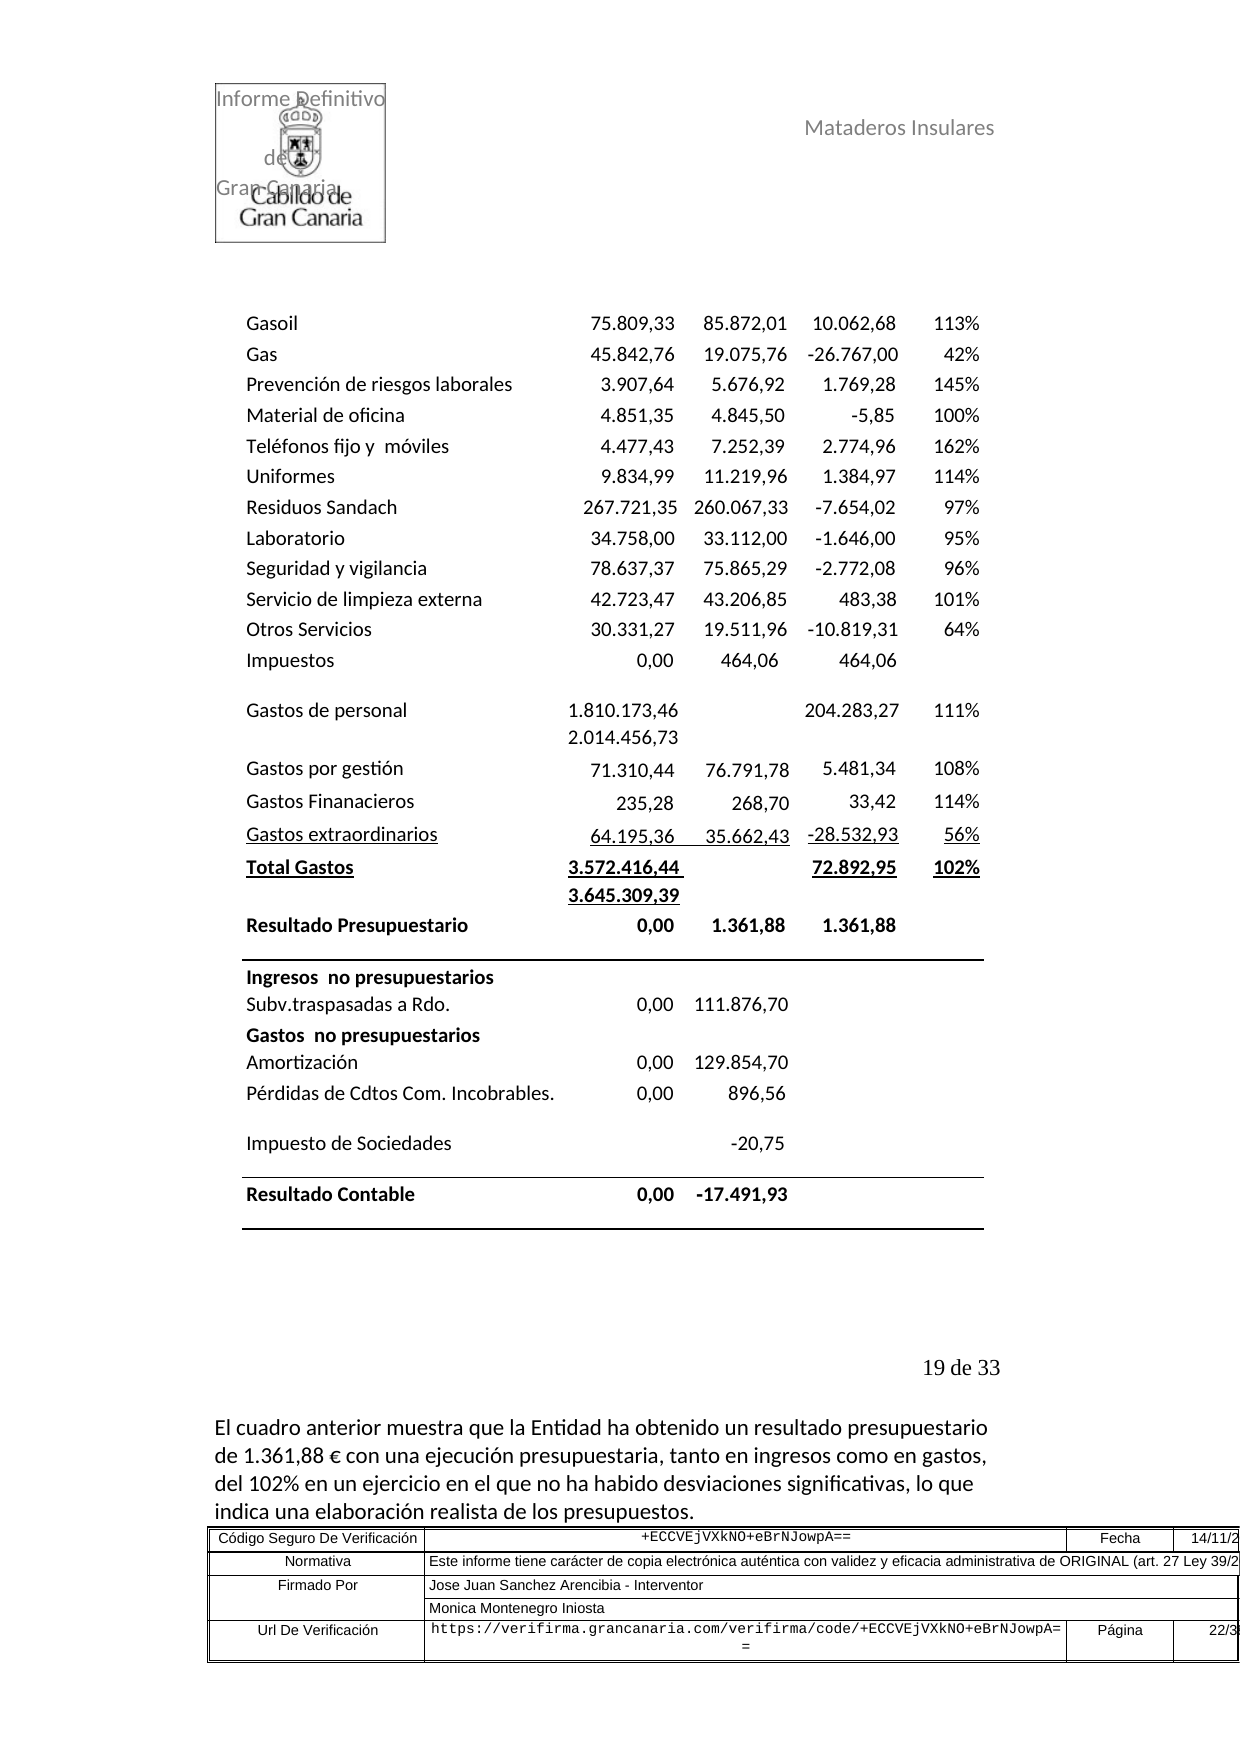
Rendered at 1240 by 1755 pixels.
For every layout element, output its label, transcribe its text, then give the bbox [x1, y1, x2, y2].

table_cell 4.851,35 [566, 399, 693, 429]
table_cell [795, 961, 910, 1019]
table_cell 42.723,47 [566, 583, 693, 613]
table_cell Uniformes [242, 460, 566, 491]
table_cell Impuestos [242, 644, 566, 694]
table_cell Residuos Sandach [242, 491, 566, 521]
table_cell Gastos por gestión [242, 752, 566, 785]
table_cell Ingresos no presupuestarios Subv.traspasadas a Rdo. [242, 961, 566, 1019]
table_cell Servicio de limpieza externa [242, 583, 566, 613]
table_cell 5.676,92 [694, 368, 795, 399]
table_cell 33,42 [795, 785, 910, 818]
table_cell Material de oficina [242, 399, 566, 429]
table_cell 95% [910, 521, 984, 552]
table_cell 100% [910, 399, 984, 429]
table_cell 113% [910, 307, 984, 338]
table_cell 75.809,33 [566, 307, 693, 338]
table_cell 71.310,44 76.791,78 [566, 752, 795, 785]
table_cell 145% [910, 368, 984, 399]
table_cell 64% [910, 613, 984, 644]
table_cell 0,00 [566, 961, 693, 1019]
table_cell Gastos no presupuestarios Amortización [242, 1019, 566, 1077]
table_cell ‐28.532,93 [795, 818, 910, 851]
table_cell ‐2.772,08 [795, 552, 910, 583]
table_cell 72.892,95 [795, 851, 910, 909]
table_cell 75.865,29 [694, 552, 795, 583]
table_cell 111% [910, 694, 984, 752]
table_cell Resultado Presupuestario [242, 909, 566, 959]
table_cell 34.758,00 [566, 521, 693, 552]
table_cell 1.361,88 [795, 909, 910, 959]
table_cell 42% [910, 338, 984, 368]
table_cell 33.112,00 [694, 521, 795, 552]
table_cell [910, 1178, 984, 1228]
table_cell Gas [242, 338, 566, 368]
table_cell 464,06 [694, 644, 795, 694]
table_cell ‐20,75 [694, 1127, 795, 1177]
text El cuadro anterior muestra que la Entidad ha obtenido un resultado presupuestario de 1.361,88 € con una ejecución presupuestaria, tanto en ingresos como en gastos, del 102% en un ejercicio en el que no ha habido desviaciones significativas, lo que indica una elaboración realista de los presupuestos. [214, 1413, 1016, 1525]
table_cell 0,00 [566, 644, 693, 694]
table_cell Total Gastos [242, 851, 566, 909]
table_cell Resultado Contable [242, 1178, 566, 1228]
table_cell [910, 1127, 984, 1177]
table_cell 114% [910, 785, 984, 818]
table_cell 10.062,68 [795, 307, 910, 338]
table_cell 1.384,97 [795, 460, 910, 491]
table_cell 0,00 [566, 1178, 693, 1228]
table_cell ‐26.767,00 [795, 338, 910, 368]
table_cell 5.481,34 [795, 752, 910, 785]
table_cell 114% [910, 460, 984, 491]
table_cell Seguridad y vigilancia [242, 552, 566, 583]
table_cell [795, 1178, 910, 1228]
table_cell Gastos extraordinarios [242, 818, 566, 851]
table_cell 7.252,39 [694, 430, 795, 460]
table_cell Gastos de personal [242, 694, 566, 752]
table_cell 56% [910, 818, 984, 851]
table_cell 162% [910, 430, 984, 460]
table_cell Teléfonos fijo y móviles [242, 430, 566, 460]
table_cell 235,28 268,70 [566, 785, 795, 818]
table_cell 43.206,85 [694, 583, 795, 613]
table_cell 97% [910, 491, 984, 521]
table_cell 9.834,99 [566, 460, 693, 491]
table_cell 19.511,96 [694, 613, 795, 644]
table_cell 45.842,76 [566, 338, 693, 368]
table_cell 78.637,37 [566, 552, 693, 583]
table_cell 483,38 [795, 583, 910, 613]
table_cell Laboratorio [242, 521, 566, 552]
table_cell ‐17.491,93 [694, 1178, 795, 1228]
table_cell 111.876,70 [694, 961, 795, 1019]
table_cell 204.283,27 [795, 694, 910, 752]
table_cell 3.907,64 [566, 368, 693, 399]
table_cell Prevención de riesgos laborales [242, 368, 566, 399]
table_cell Gastos Finanacieros [242, 785, 566, 818]
table_cell 11.219,96 [694, 460, 795, 491]
table_cell [566, 1127, 693, 1177]
table_cell ‐7.654,02 [795, 491, 910, 521]
table_cell 267.721,35 [566, 491, 693, 521]
table_cell 2.774,96 [795, 430, 910, 460]
table_cell 4.845,50 [694, 399, 795, 429]
table_cell Impuesto de Sociedades [242, 1127, 566, 1177]
table_cell 85.872,01 [694, 307, 795, 338]
table_cell [910, 909, 984, 959]
table_cell ‐5,85 [795, 399, 910, 429]
table_cell 260.067,33 [694, 491, 795, 521]
table_cell Pérdidas de Cdtos Com. Incobrables. [242, 1077, 566, 1127]
list de 33 [181, 1354, 1012, 1381]
table_cell [795, 1019, 910, 1077]
table_cell 19.075,76 [694, 338, 795, 368]
table_cell 108% [910, 752, 984, 785]
table_cell 0,00 [566, 1019, 693, 1077]
table_cell 101% [910, 583, 984, 613]
table_cell 0,00 [566, 909, 693, 959]
table_cell [795, 1127, 910, 1177]
table_cell 896,56 [694, 1077, 795, 1127]
table_cell [910, 1019, 984, 1077]
table_cell 64.195,36 35.662,43 [566, 818, 795, 851]
table_cell 0,00 [566, 1077, 693, 1127]
table_cell Gasoil [242, 307, 566, 338]
table_cell [910, 961, 984, 1019]
table_cell 96% [910, 552, 984, 583]
table_cell [910, 644, 984, 694]
table_cell [795, 1077, 910, 1127]
table_cell 1.361,88 [694, 909, 795, 959]
table_cell ‐10.819,31 [795, 613, 910, 644]
table_cell 1.769,28 [795, 368, 910, 399]
table_cell ‐1.646,00 [795, 521, 910, 552]
table_cell Otros Servicios [242, 613, 566, 644]
table_cell 4.477,43 [566, 430, 693, 460]
table_cell 464,06 [795, 644, 910, 694]
table_cell 102% [910, 851, 984, 909]
table_cell 30.331,27 [566, 613, 693, 644]
table_cell 1.810.173,46 2.014.456,73 [566, 694, 795, 752]
table_cell 129.854,70 [694, 1019, 795, 1077]
table_cell [910, 1077, 984, 1127]
table_cell 3.572.416,44 3.645.309,39 [566, 851, 795, 909]
